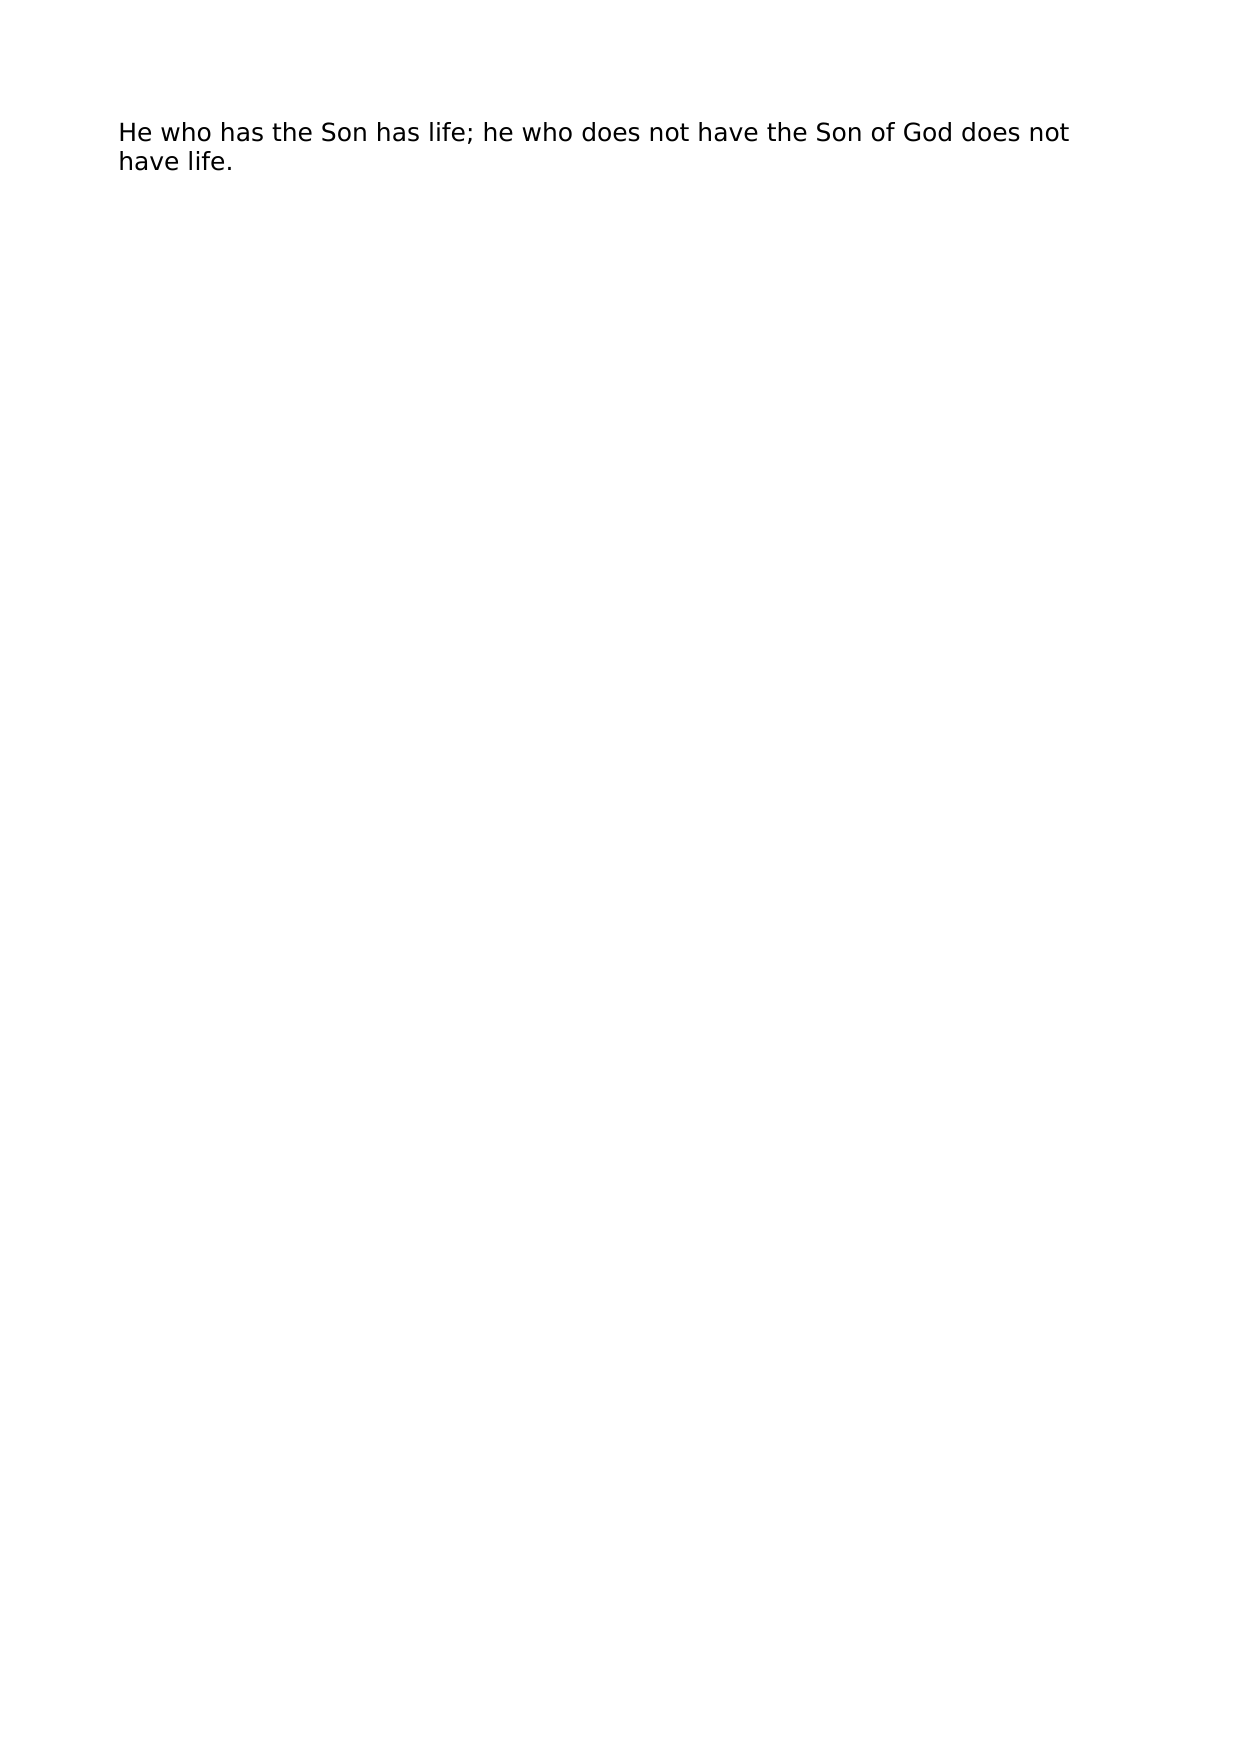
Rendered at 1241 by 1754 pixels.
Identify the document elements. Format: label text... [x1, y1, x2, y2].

text He who has the Son has life; he who does not have the Son of God does not have life. [118, 118, 1122, 176]
